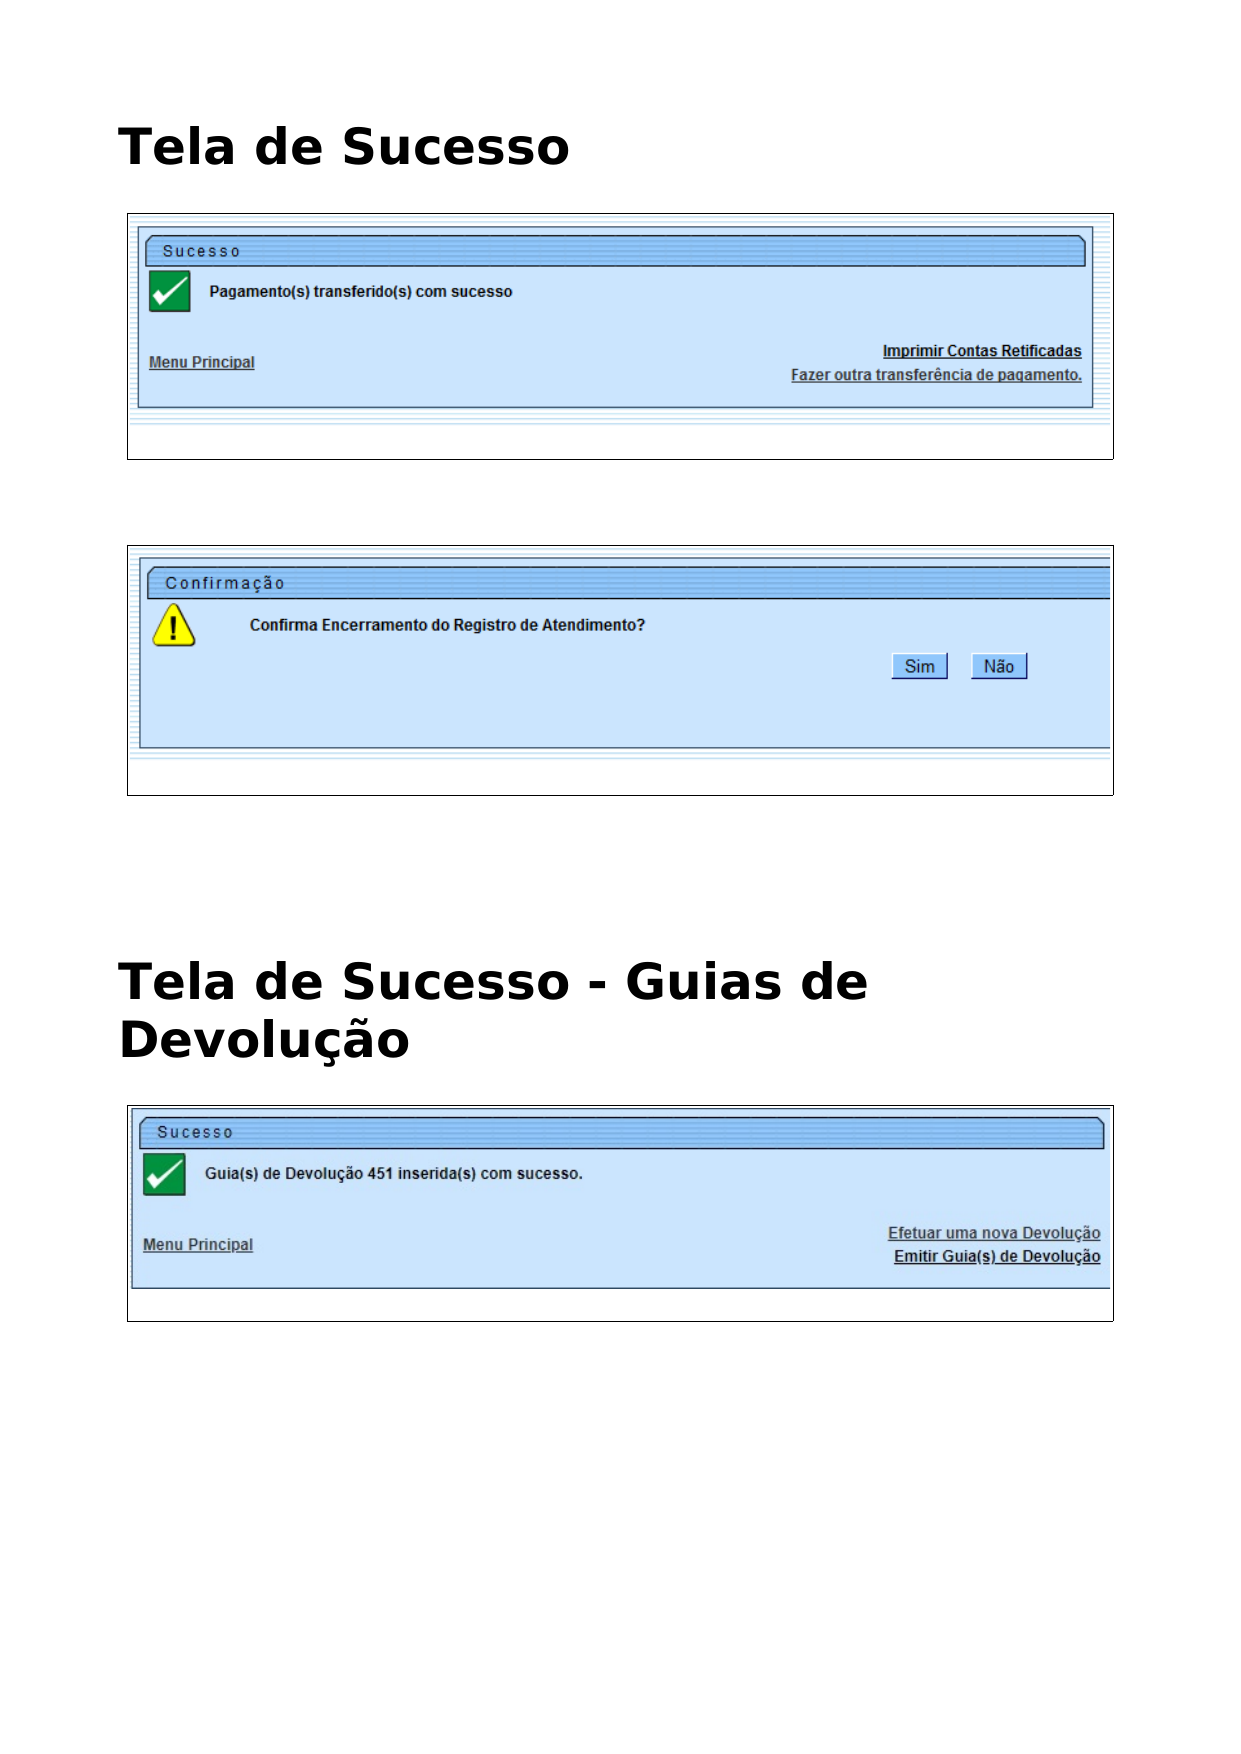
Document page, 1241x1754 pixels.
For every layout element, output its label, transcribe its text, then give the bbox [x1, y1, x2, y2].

table_header [128, 546, 1113, 794]
table_header [128, 214, 1113, 458]
subtitle Tela de Sucesso - Guias de Devolução [118, 953, 1122, 1069]
subtitle Tela de Sucesso [118, 118, 1122, 176]
table_header [128, 1106, 1113, 1321]
picture [129, 1108, 1111, 1289]
picture [129, 215, 1111, 427]
picture [129, 547, 1111, 763]
